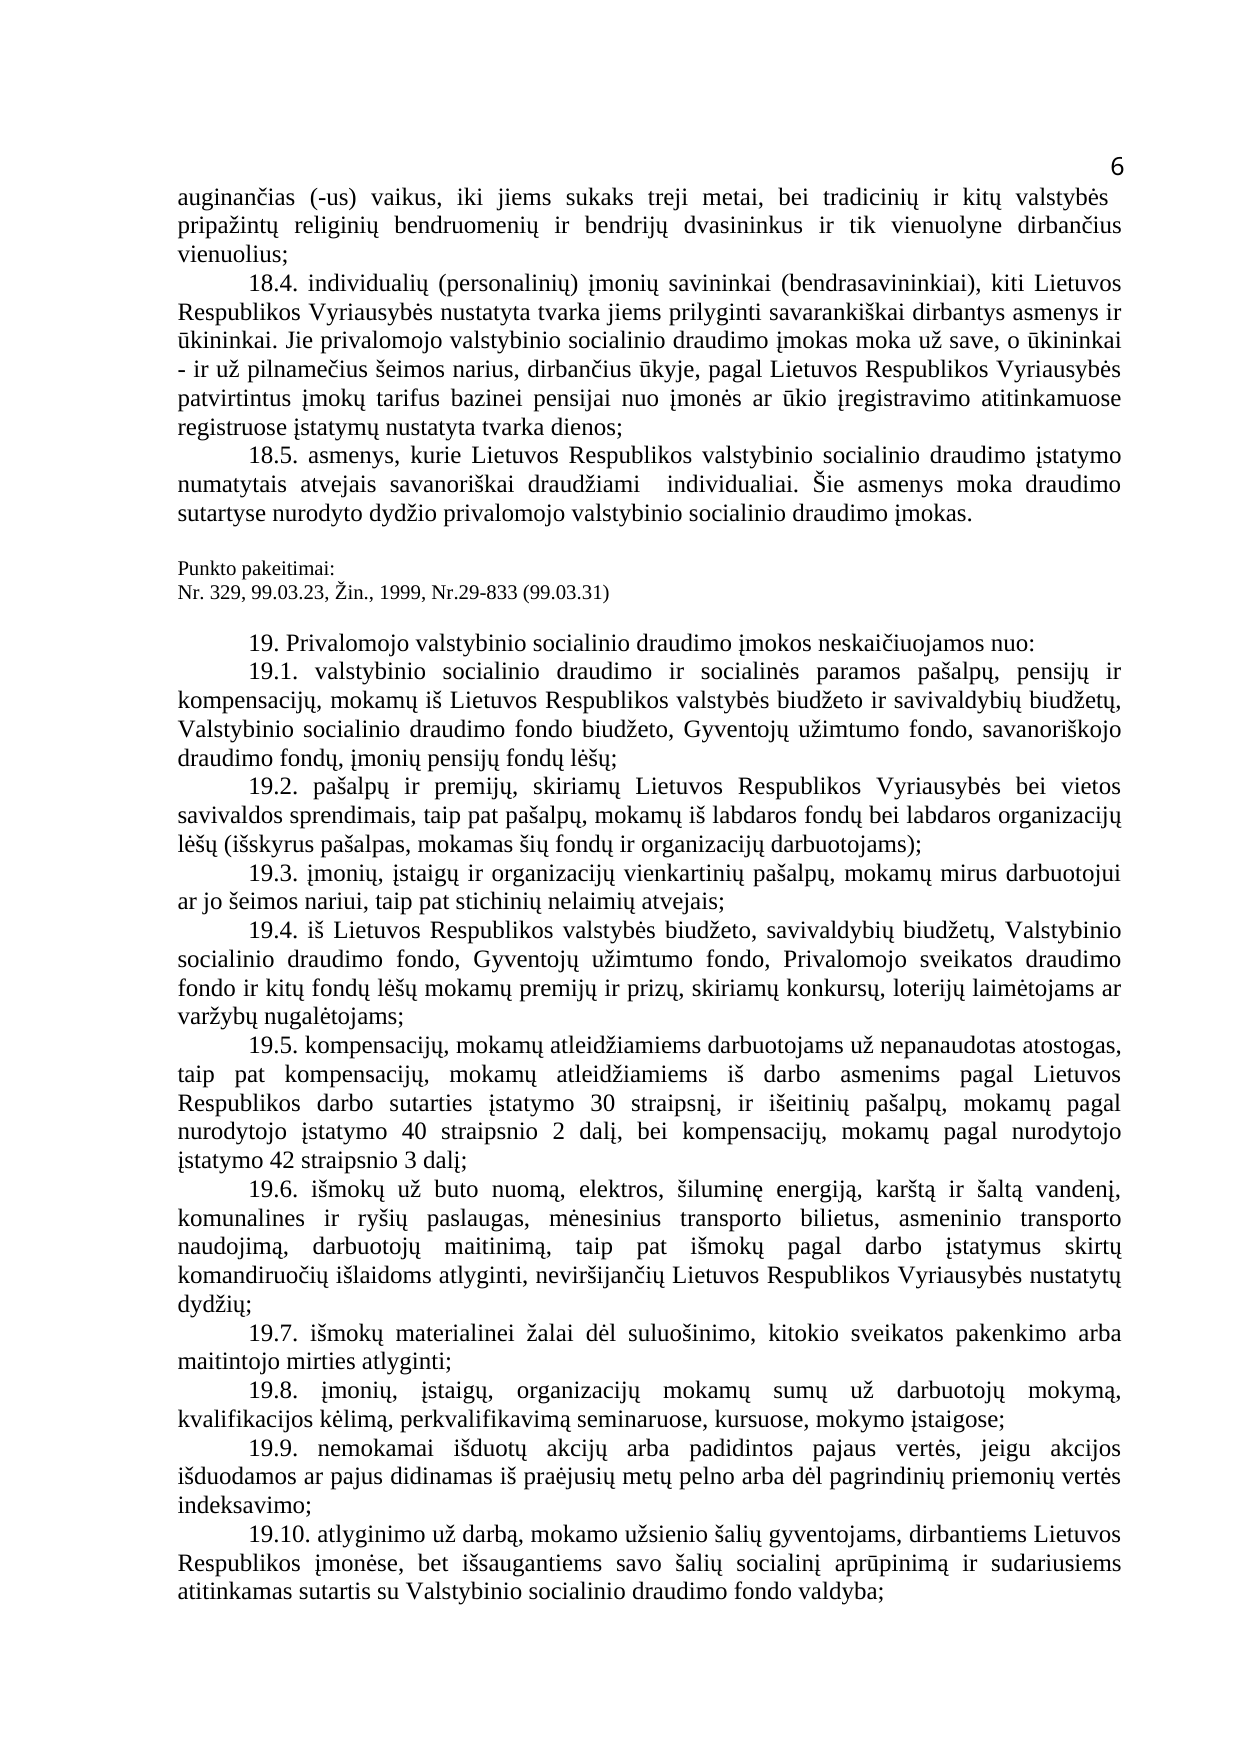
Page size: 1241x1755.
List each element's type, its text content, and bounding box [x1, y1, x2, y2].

text 19.6. išmokų už buto nuomą, elektros, šiluminę energiją, karštą ir šaltą vandenį, komunalines ir ryšių paslaugas, mėnesinius transporto bilietus, asmeninio transporto naudojimą, darbuotojų maitinimą, taip pat išmokų pagal darbo įstatymus skirtų komandiruočių išlaidoms atlyginti, neviršijančių Lietuvos Respublikos Vyriausybės nustatytų dydžių; [177, 1174, 1122, 1318]
text 19.3. įmonių, įstaigų ir organizacijų vienkartinių pašalpų, mokamų mirus darbuotojui ar jo šeimos nariui, taip pat stichinių nelaimių atvejais; [177, 858, 1122, 915]
text Punkto pakeitimai: [177, 556, 1122, 579]
text 19.4. iš Lietuvos Respublikos valstybės biudžeto, savivaldybių biudžetų, Valstybinio socialinio draudimo fondo, Gyventojų užimtumo fondo, Privalomojo sveikatos draudimo fondo ir kitų fondų lėšų mokamų premijų ir prizų, skiriamų konkursų, loterijų laimėtojams ar varžybų nugalėtojams; [177, 915, 1122, 1030]
text 19.1. valstybinio socialinio draudimo ir socialinės paramos pašalpų, pensijų ir kompensacijų, mokamų iš Lietuvos Respublikos valstybės biudžeto ir savivaldybių biudžetų, Valstybinio socialinio draudimo fondo biudžeto, Gyventojų užimtumo fondo, savanoriškojo draudimo fondų, įmonių pensijų fondų lėšų; [177, 656, 1122, 771]
text 19.9. nemokamai išduotų akcijų arba padidintos pajaus vertės, jeigu akcijos išduodamos ar pajus didinamas iš praėjusių metų pelno arba dėl pagrindinių priemonių vertės indeksavimo; [177, 1433, 1122, 1519]
text 19.8. įmonių, įstaigų, organizacijų mokamų sumų už darbuotojų mokymą, kvalifikacijos kėlimą, perkvalifikavimą seminaruose, kursuose, mokymo įstaigose; [177, 1375, 1122, 1433]
text 19.7. išmokų materialinei žalai dėl suluošinimo, kitokio sveikatos pakenkimo arba maitintojo mirties atlyginti; [177, 1318, 1122, 1375]
text Nr. 329, 99.03.23, Žin., 1999, Nr.29-833 (99.03.31) [177, 579, 1122, 604]
text 19. Privalomojo valstybinio socialinio draudimo įmokos neskaičiuojamos nuo: [177, 628, 1122, 656]
text 19.5. kompensacijų, mokamų atleidžiamiems darbuotojams už nepanaudotas atostogas, taip pat kompensacijų, mokamų atleidžiamiems iš darbo asmenims pagal Lietuvos Respublikos darbo sutarties įstatymo 30 straipsnį, ir išeitinių pašalpų, mokamų pagal nurodytojo įstatymo 40 straipsnio 2 dalį, bei kompensacijų, mokamų pagal nurodytojo įstatymo 42 straipsnio 3 dalį; [177, 1030, 1122, 1174]
text auginančias (-us) vaikus, iki jiems sukaks treji metai, bei tradicinių ir kitų valstybės pripažintų religinių bendruomenių ir bendrijų dvasininkus ir tik vienuolyne dirbančius vienuolius; [177, 182, 1122, 268]
text 19.2. pašalpų ir premijų, skiriamų Lietuvos Respublikos Vyriausybės bei vietos savivaldos sprendimais, taip pat pašalpų, mokamų iš labdaros fondų bei labdaros organizacijų lėšų (išskyrus pašalpas, mokamas šių fondų ir organizacijų darbuotojams); [177, 771, 1122, 858]
text 18.5. asmenys, kurie Lietuvos Respublikos valstybinio socialinio draudimo įstatymo numatytais atvejais savanoriškai draudžiami individualiai. Šie asmenys moka draudimo sutartyse nurodyto dydžio privalomojo valstybinio socialinio draudimo įmokas. [177, 441, 1122, 527]
text 18.4. individualių (personalinių) įmonių savininkai (bendrasavininkiai), kiti Lietuvos Respublikos Vyriausybės nustatyta tvarka jiems prilyginti savarankiškai dirbantys asmenys ir ūkininkai. Jie privalomojo valstybinio socialinio draudimo įmokas moka už save, o ūkininkai - ir už pilnamečius šeimos narius, dirbančius ūkyje, pagal Lietuvos Respublikos Vyriausybės patvirtintus įmokų tarifus bazinei pensijai nuo įmonės ar ūkio įregistravimo atitinkamuose registruose įstatymų nustatyta tvarka dienos; [177, 268, 1122, 441]
text 19.10. atlyginimo už darbą, mokamo užsienio šalių gyventojams, dirbantiems Lietuvos Respublikos įmonėse, bet išsaugantiems savo šalių socialinį aprūpinimą ir sudariusiems atitinkamas sutartis su Valstybinio socialinio draudimo fondo valdyba; [177, 1519, 1122, 1605]
